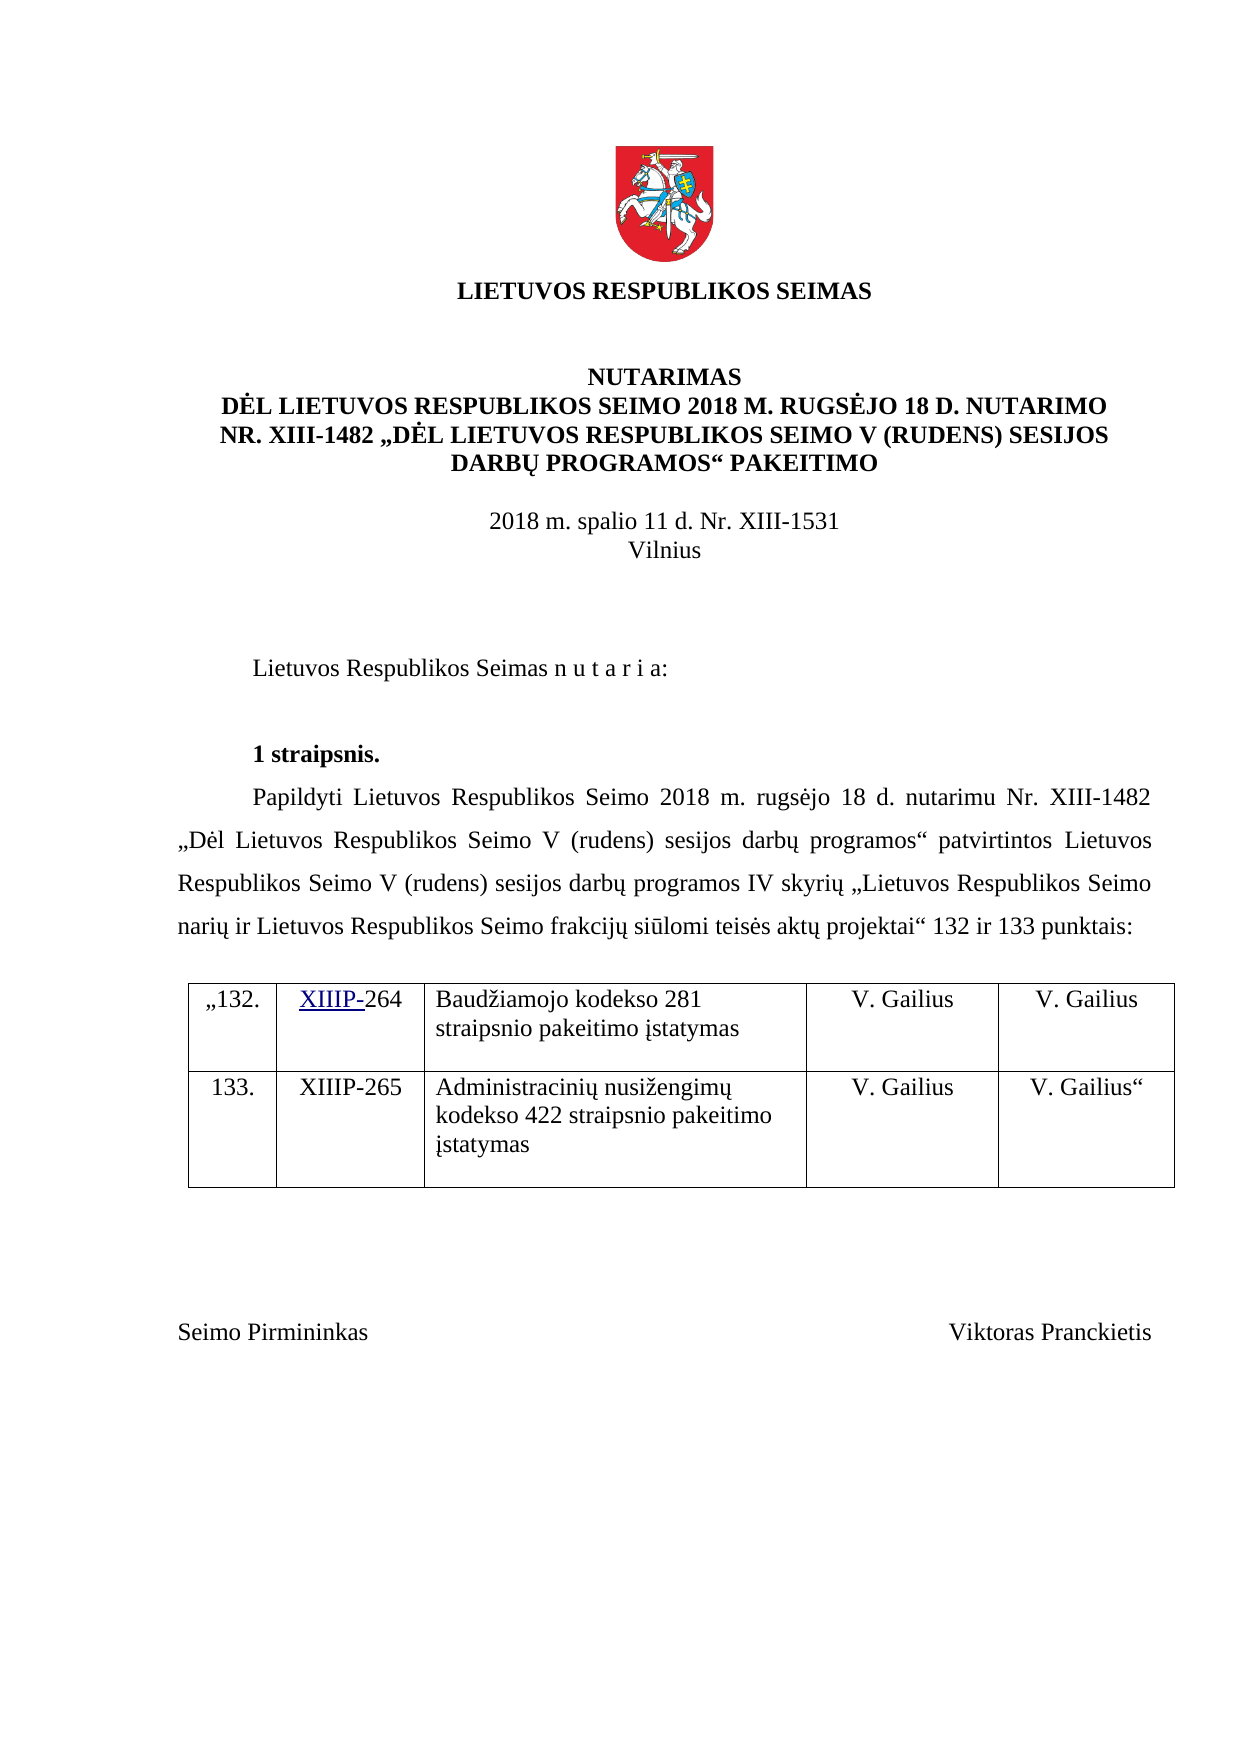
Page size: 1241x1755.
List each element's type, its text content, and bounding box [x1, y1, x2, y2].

table_header V. Gailius [807, 984, 998, 1071]
text Lietuvos Respublikos Seimas n u t a r i a: [177, 653, 1152, 681]
table_cell XIIIP-265 [277, 1072, 424, 1187]
text Vilnius [177, 535, 1152, 563]
table_header V. Gailius [999, 984, 1174, 1071]
table_cell V. Gailius“ [999, 1072, 1174, 1187]
table_cell 133. [189, 1072, 276, 1187]
text NUTARIMAS [177, 362, 1152, 391]
text 1 straipsnis. [177, 739, 1152, 768]
table_header „132. [189, 984, 276, 1071]
text DĖL LIETUVOS RESPUBLIKOS SEIMO 2018 M. RUGSĖJO 18 D. NUTARIMO NR. XIII-1482 „DĖL LIETUVOS RESPUBLIKOS SEIMO V (RUDENS) SESIJOS DARBŲ PROGRAMOS“ PAKEITIMO [177, 391, 1152, 477]
text LIETUVOS RESPUBLIKOS SEIMAS [177, 276, 1152, 305]
table_cell V. Gailius [807, 1072, 998, 1187]
table_cell Administracinių nusižengimų kodekso 422 straipsnio pakeitimo įstatymas [425, 1072, 806, 1187]
text Papildyti Lietuvos Respublikos Seimo 2018 m. rugsėjo 18 d. nutarimu Nr. XIII-1482 „Dėl Lietuvos Respublikos Seimo V (rudens) sesijos darbų programos“ patvirtintos Lietuvos Respublikos Seimo V (rudens) sesijos darbų programos IV skyrių „Lietuvos Respublikos Seimo narių ir Lietuvos Respublikos Seimo frakcijų siūlomi teisės aktų projektai“ 132 ir 133 punktais: [177, 782, 1152, 940]
table_header XIIIP-264 [277, 984, 424, 1071]
table_header Baudžiamojo kodekso 281 straipsnio pakeitimo įstatymas [425, 984, 806, 1071]
text 2018 m. spalio 11 d. Nr. XIII-1531 [177, 506, 1152, 535]
text Seimo Pirmininkas Viktoras Pranckietis [177, 1317, 1152, 1346]
